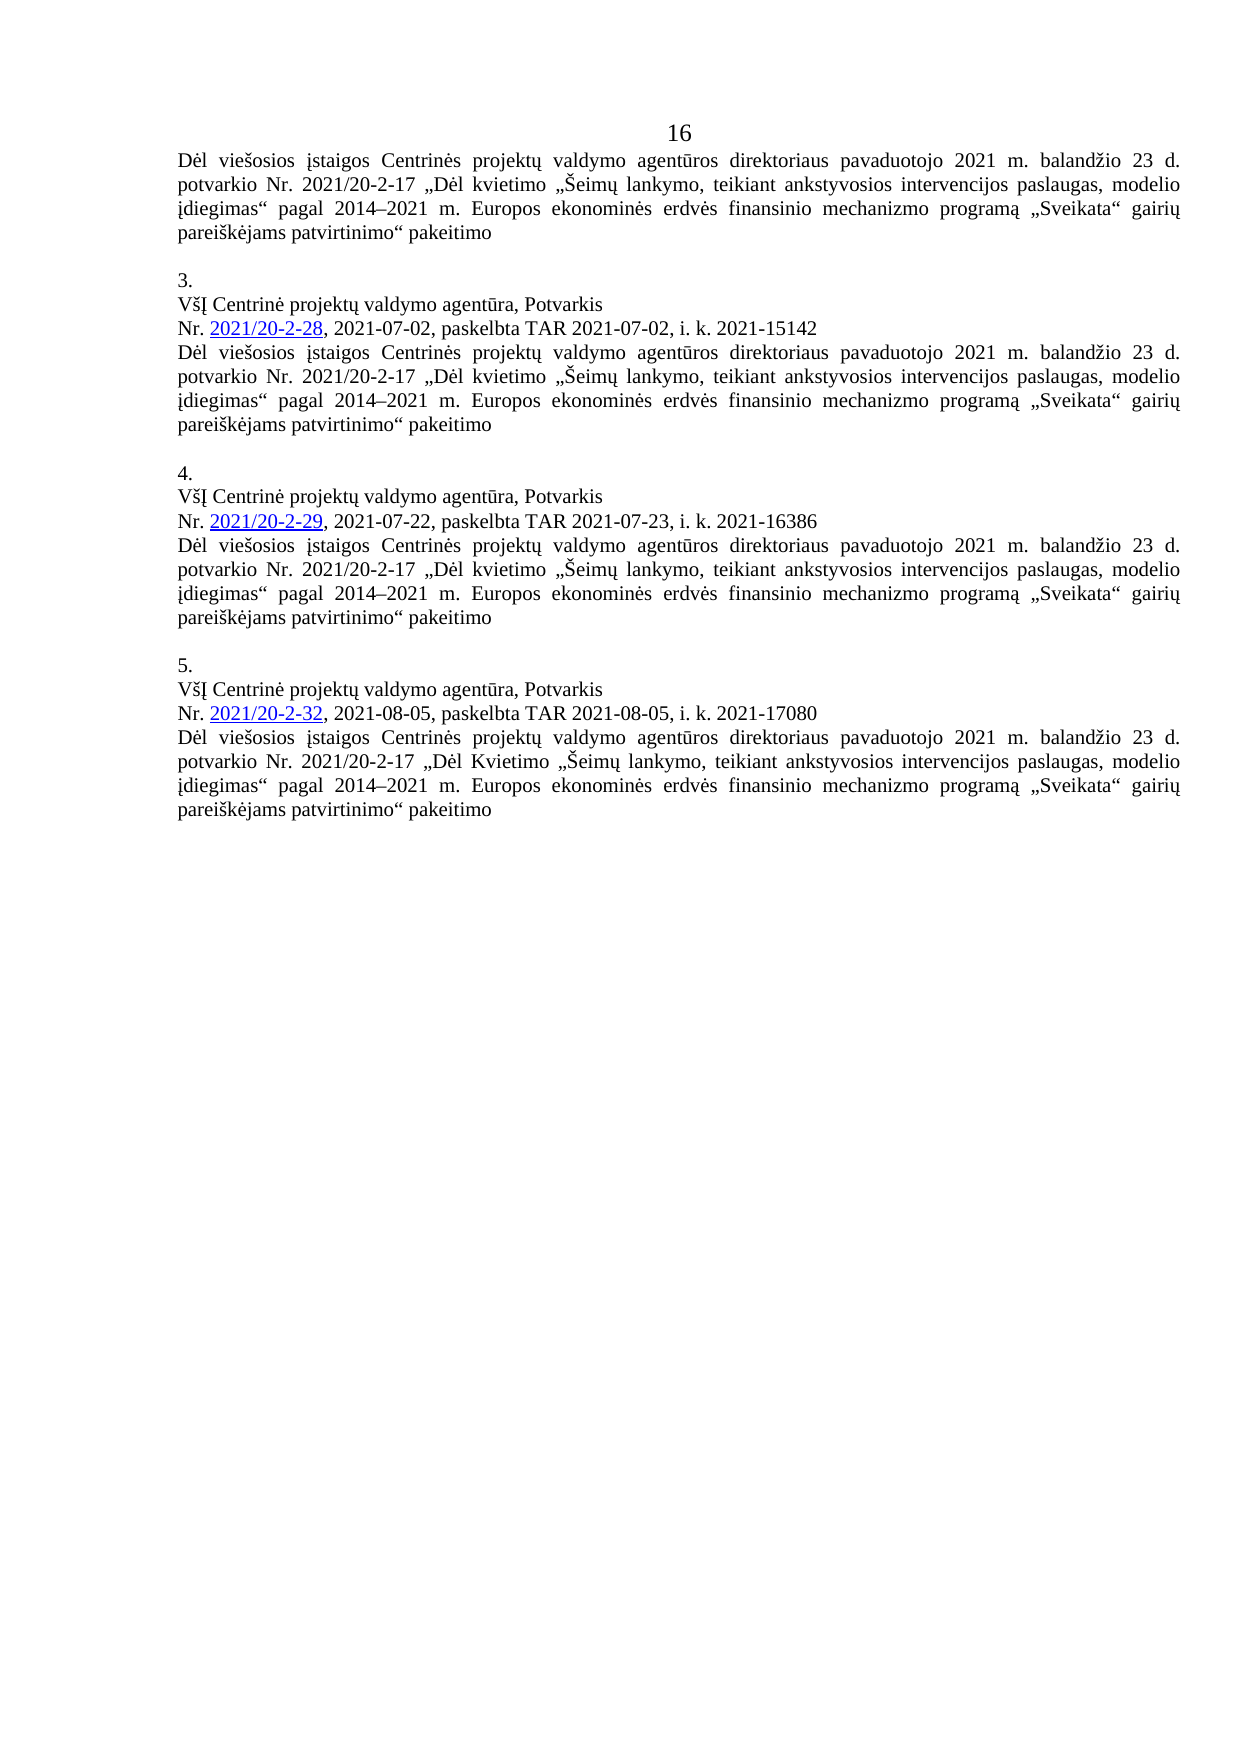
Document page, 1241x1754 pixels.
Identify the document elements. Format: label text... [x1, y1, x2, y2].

text Nr. 2021/20-2-29, 2021-07-22, paskelbta TAR 2021-07-23, i. k. 2021-16386 [177, 508, 1181, 533]
text 4. [177, 460, 1181, 484]
text VšĮ Centrinė projektų valdymo agentūra, Potvarkis [177, 677, 1181, 701]
text 3. [177, 268, 1181, 292]
text VšĮ Centrinė projektų valdymo agentūra, Potvarkis [177, 484, 1181, 508]
text Nr. 2021/20-2-32, 2021-08-05, paskelbta TAR 2021-08-05, i. k. 2021-17080 [177, 701, 1181, 725]
text Dėl viešosios įstaigos Centrinės projektų valdymo agentūros direktoriaus pavaduotojo 2021 m. balandžio 23 d. potvarkio Nr. 2021/20-2-17 „Dėl kvietimo „Šeimų lankymo, teikiant ankstyvosios intervencijos paslaugas, modelio įdiegimas“ pagal 2014–2021 m. Europos ekonominės erdvės finansinio mechanizmo programą „Sveikata“ gairių pareiškėjams patvirtinimo“ pakeitimo [177, 533, 1181, 629]
text VšĮ Centrinė projektų valdymo agentūra, Potvarkis [177, 292, 1181, 316]
text Nr. 2021/20-2-28, 2021-07-02, paskelbta TAR 2021-07-02, i. k. 2021-15142 [177, 316, 1181, 340]
text Dėl viešosios įstaigos Centrinės projektų valdymo agentūros direktoriaus pavaduotojo 2021 m. balandžio 23 d. potvarkio Nr. 2021/20-2-17 „Dėl kvietimo „Šeimų lankymo, teikiant ankstyvosios intervencijos paslaugas, modelio įdiegimas“ pagal 2014–2021 m. Europos ekonominės erdvės finansinio mechanizmo programą „Sveikata“ gairių pareiškėjams patvirtinimo“ pakeitimo [177, 340, 1181, 436]
text Dėl viešosios įstaigos Centrinės projektų valdymo agentūros direktoriaus pavaduotojo 2021 m. balandžio 23 d. potvarkio Nr. 2021/20-2-17 „Dėl kvietimo „Šeimų lankymo, teikiant ankstyvosios intervencijos paslaugas, modelio įdiegimas“ pagal 2014–2021 m. Europos ekonominės erdvės finansinio mechanizmo programą „Sveikata“ gairių pareiškėjams patvirtinimo“ pakeitimo [177, 148, 1181, 244]
text Dėl viešosios įstaigos Centrinės projektų valdymo agentūros direktoriaus pavaduotojo 2021 m. balandžio 23 d. potvarkio Nr. 2021/20-2-17 „Dėl Kvietimo „Šeimų lankymo, teikiant ankstyvosios intervencijos paslaugas, modelio įdiegimas“ pagal 2014–2021 m. Europos ekonominės erdvės finansinio mechanizmo programą „Sveikata“ gairių pareiškėjams patvirtinimo“ pakeitimo [177, 725, 1181, 821]
text 5. [177, 653, 1181, 677]
